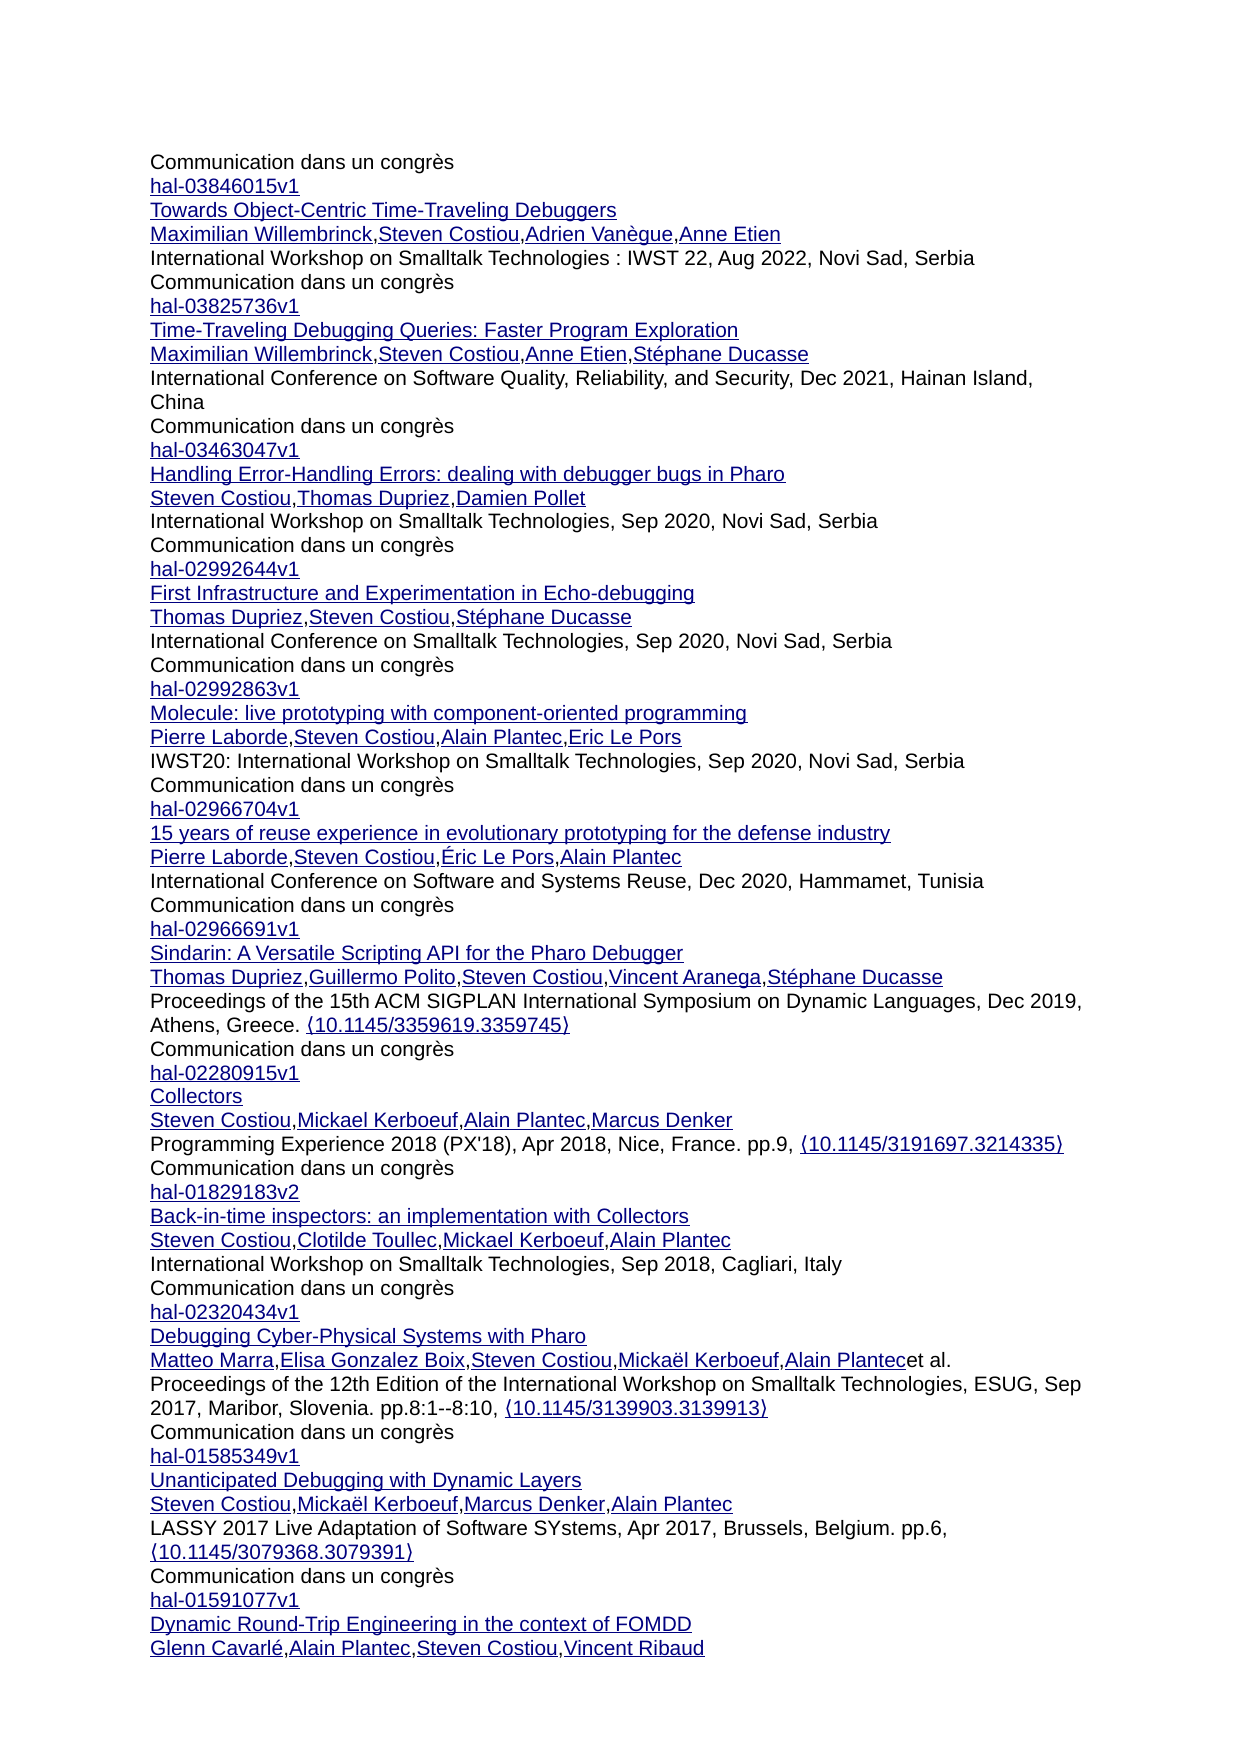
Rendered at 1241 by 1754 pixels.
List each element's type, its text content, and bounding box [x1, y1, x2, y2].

table_cell First Infrastructure and Experimentation in Echo-debugging Thomas Dupriez,Steven Costiou,Stéphane Ducasse International Conference on Smalltalk Technologies, Sep 2020, Novi Sad, Serbia Communication dans un congrès hal-02992863v1 [150, 581, 1090, 701]
table_cell Molecule: live prototyping with component-oriented programming Pierre Laborde,Steven Costiou,Alain Plantec,Eric Le Pors IWST20: International Workshop on Smalltalk Technologies, Sep 2020, Novi Sad, Serbia Communication dans un congrès hal-02966704v1 [150, 701, 1090, 821]
table_cell Dynamic Round-Trip Engineering in the context of FOMDD Glenn Cavarlé,Alain Plantec,Steven Costiou,Vincent Ribaud [150, 1611, 1090, 1659]
table_cell Towards Object-Centric Time-Traveling Debuggers Maximilian Willembrinck,Steven Costiou,Adrien Vanègue,Anne Etien International Workshop on Smalltalk Technologies : IWST 22, Aug 2022, Novi Sad, Serbia Communication dans un congrès hal-03825736v1 [150, 198, 1090, 318]
table_cell Handling Error-Handling Errors: dealing with debugger bugs in Pharo Steven Costiou,Thomas Dupriez,Damien Pollet International Workshop on Smalltalk Technologies, Sep 2020, Novi Sad, Serbia Communication dans un congrès hal-02992644v1 [150, 461, 1090, 581]
table_cell Back-in-time inspectors: an implementation with Collectors Steven Costiou,Clotilde Toullec,Mickael Kerboeuf,Alain Plantec International Workshop on Smalltalk Technologies, Sep 2018, Cagliari, Italy Communication dans un congrès hal-02320434v1 [150, 1204, 1090, 1324]
table_cell Unanticipated Debugging with Dynamic Layers Steven Costiou,Mickaël Kerboeuf,Marcus Denker,Alain Plantec LASSY 2017 Live Adaptation of Software SYstems, Apr 2017, Brussels, Belgium. pp.6, ⟨10.1145/3079368.3079391⟩ Communication dans un congrès hal-01591077v1 [150, 1468, 1090, 1611]
table_cell Time-Traveling Debugging Queries: Faster Program Exploration Maximilian Willembrinck,Steven Costiou,Anne Etien,Stéphane Ducasse International Conference on Software Quality, Reliability, and Security, Dec 2021, Hainan Island, China Communication dans un congrès hal-03463047v1 [150, 318, 1090, 461]
table_cell Communication dans un congrès hal-03846015v1 [150, 150, 1090, 198]
table_cell Debugging Cyber-Physical Systems with Pharo Matteo Marra,Elisa Gonzalez Boix,Steven Costiou,Mickaël Kerboeuf,Alain Plantecet al. Proceedings of the 12th Edition of the International Workshop on Smalltalk Technologies, ESUG, Sep 2017, Maribor, Slovenia. pp.8:1--8:10, ⟨10.1145/3139903.3139913⟩ Communication dans un congrès hal-01585349v1 [150, 1324, 1090, 1468]
table_cell 15 years of reuse experience in evolutionary prototyping for the defense industry Pierre Laborde,Steven Costiou,Éric Le Pors,Alain Plantec International Conference on Software and Systems Reuse, Dec 2020, Hammamet, Tunisia Communication dans un congrès hal-02966691v1 [150, 821, 1090, 941]
table_cell Collectors Steven Costiou,Mickael Kerboeuf,Alain Plantec,Marcus Denker Programming Experience 2018 (PX'18), Apr 2018, Nice, France. pp.9, ⟨10.1145/3191697.3214335⟩ Communication dans un congrès hal-01829183v2 [150, 1084, 1090, 1204]
table_cell Sindarin: A Versatile Scripting API for the Pharo Debugger Thomas Dupriez,Guillermo Polito,Steven Costiou,Vincent Aranega,Stéphane Ducasse Proceedings of the 15th ACM SIGPLAN International Symposium on Dynamic Languages, Dec 2019, Athens, Greece. ⟨10.1145/3359619.3359745⟩ Communication dans un congrès hal-02280915v1 [150, 941, 1090, 1084]
